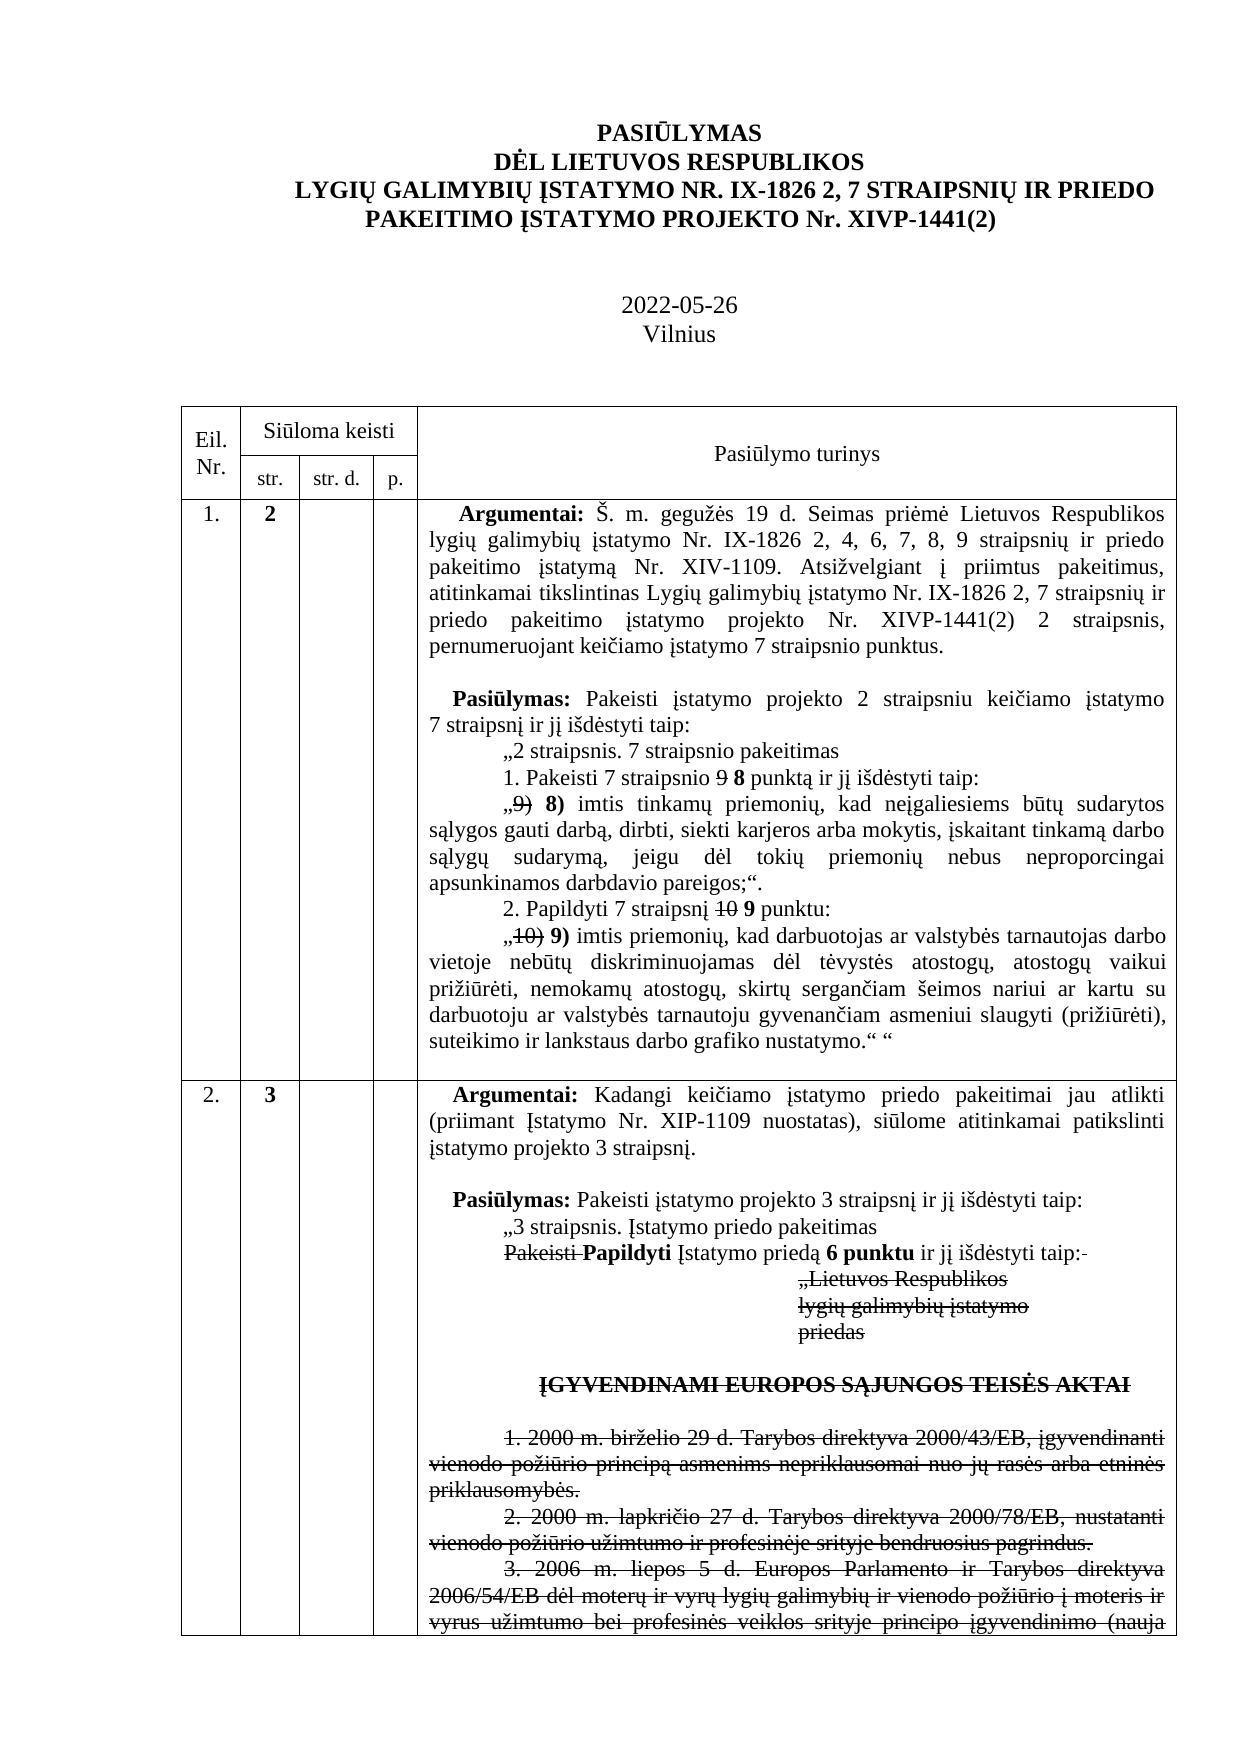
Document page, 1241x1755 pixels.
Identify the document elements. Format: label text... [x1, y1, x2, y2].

table_cell Argumentai: Š. m. gegužės 19 d. Seimas priėmė Lietuvos Respublikos lygių galimybių įstatymo Nr. IX-1826 2, 4, 6, 7, 8, 9 straipsnių ir priedo pakeitimo įstatymą Nr. XIV-1109. Atsižvelgiant į priimtus pakeitimus, atitinkamai tikslintinas Lygių galimybių įstatymo Nr. IX-1826 2, 7 straipsnių ir priedo pakeitimo įstatymo projekto Nr. XIVP-1441(2) 2 straipsnis, pernumeruojant keičiamo įstatymo 7 straipsnio punktus. Pasiūlymas: Pakeisti įstatymo projekto 2 straipsniu keičiamo įstatymo 7 straipsnį ir jį išdėstyti taip: „2 straipsnis. 7 straipsnio pakeitimas 1. Pakeisti 7 straipsnio 9 8 punktą ir jį išdėstyti taip: „9) 8) imtis tinkamų priemonių, kad neįgaliesiems būtų sudarytos sąlygos gauti darbą, dirbti, siekti karjeros arba mokytis, įskaitant tinkamą darbo sąlygų sudarymą, jeigu dėl tokių priemonių nebus neproporcingai apsunkinamos darbdavio pareigos;“. 2. Papildyti 7 straipsnį 10 9 punktu: „10) 9) imtis priemonių, kad darbuotojas ar valstybės tarnautojas darbo vietoje nebūtų diskriminuojamas dėl tėvystės atostogų, atostogų vaikui prižiūrėti, nemokamų atostogų, skirtų sergančiam šeimos nariui ar kartu su darbuotoju ar valstybės tarnautoju gyvenančiam asmeniui slaugyti (prižiūrėti), suteikimo ir lankstaus darbo grafiko nustatymo.“ “ [418, 500, 1176, 1080]
table_cell 1. [182, 500, 240, 1080]
table_cell p. [374, 456, 417, 499]
table_cell 3 [241, 1081, 299, 1634]
text DĖL LIETUVOS RESPUBLIKOS [177, 147, 1181, 176]
table_cell 2. [182, 1081, 240, 1634]
text PASIŪLYMAS [177, 118, 1181, 147]
text LYGIŲ GALIMYBIŲ ĮSTATYMO NR. IX-1826 2, 7 STRAIPSNIŲ IR PRIEDO PAKEITIMO ĮSTATYMO PROJEKTO Nr. XIVP-1441(2) [177, 176, 1183, 233]
table_cell [374, 1081, 417, 1634]
table_cell [374, 500, 417, 1080]
table_header Siūloma keisti [241, 407, 417, 455]
text 2022-05-26 [177, 291, 1181, 319]
table_header Pasiūlymo turinys [418, 407, 1176, 499]
table_cell [300, 500, 373, 1080]
table_header Eil. Nr. [182, 407, 240, 499]
table_cell [300, 1081, 373, 1634]
table_cell Argumentai: Kadangi keičiamo įstatymo priedo pakeitimai jau atlikti (priimant Įstatymo Nr. XIP-1109 nuostatas), siūlome atitinkamai patikslinti įstatymo projekto 3 straipsnį. Pasiūlymas: Pakeisti įstatymo projekto 3 straipsnį ir jį išdėstyti taip: „3 straipsnis. Įstatymo priedo pakeitimas Pakeisti Papildyti Įstatymo priedą 6 punktu ir jį išdėstyti taip: „Lietuvos Respublikos lygių galimybių įstatymo priedas ĮGYVENDINAMI EUROPOS SĄJUNGOS TEISĖS AKTAI 1. 2000 m. birželio 29 d. Tarybos direktyva 2000/43/EB, įgyvendinanti vienodo požiūrio principą asmenims nepriklausomai nuo jų rasės arba etninės priklausomybės. 2. 2000 m. lapkričio 27 d. Tarybos direktyva 2000/78/EB, nustatanti vienodo požiūrio užimtumo ir profesinėje srityje bendruosius pagrindus. 3. 2006 m. liepos 5 d. Europos Parlamento ir Tarybos direktyva 2006/54/EB dėl moterų ir vyrų lygių galimybių ir vienodo požiūrio į moteris ir vyrus užimtumo bei profesinės veiklos srityje principo įgyvendinimo (nauja [418, 1081, 1176, 1634]
table_cell str. d. [300, 456, 373, 499]
table_cell str. [241, 456, 299, 499]
text Vilnius [177, 319, 1181, 348]
table_cell 2 [241, 500, 299, 1080]
